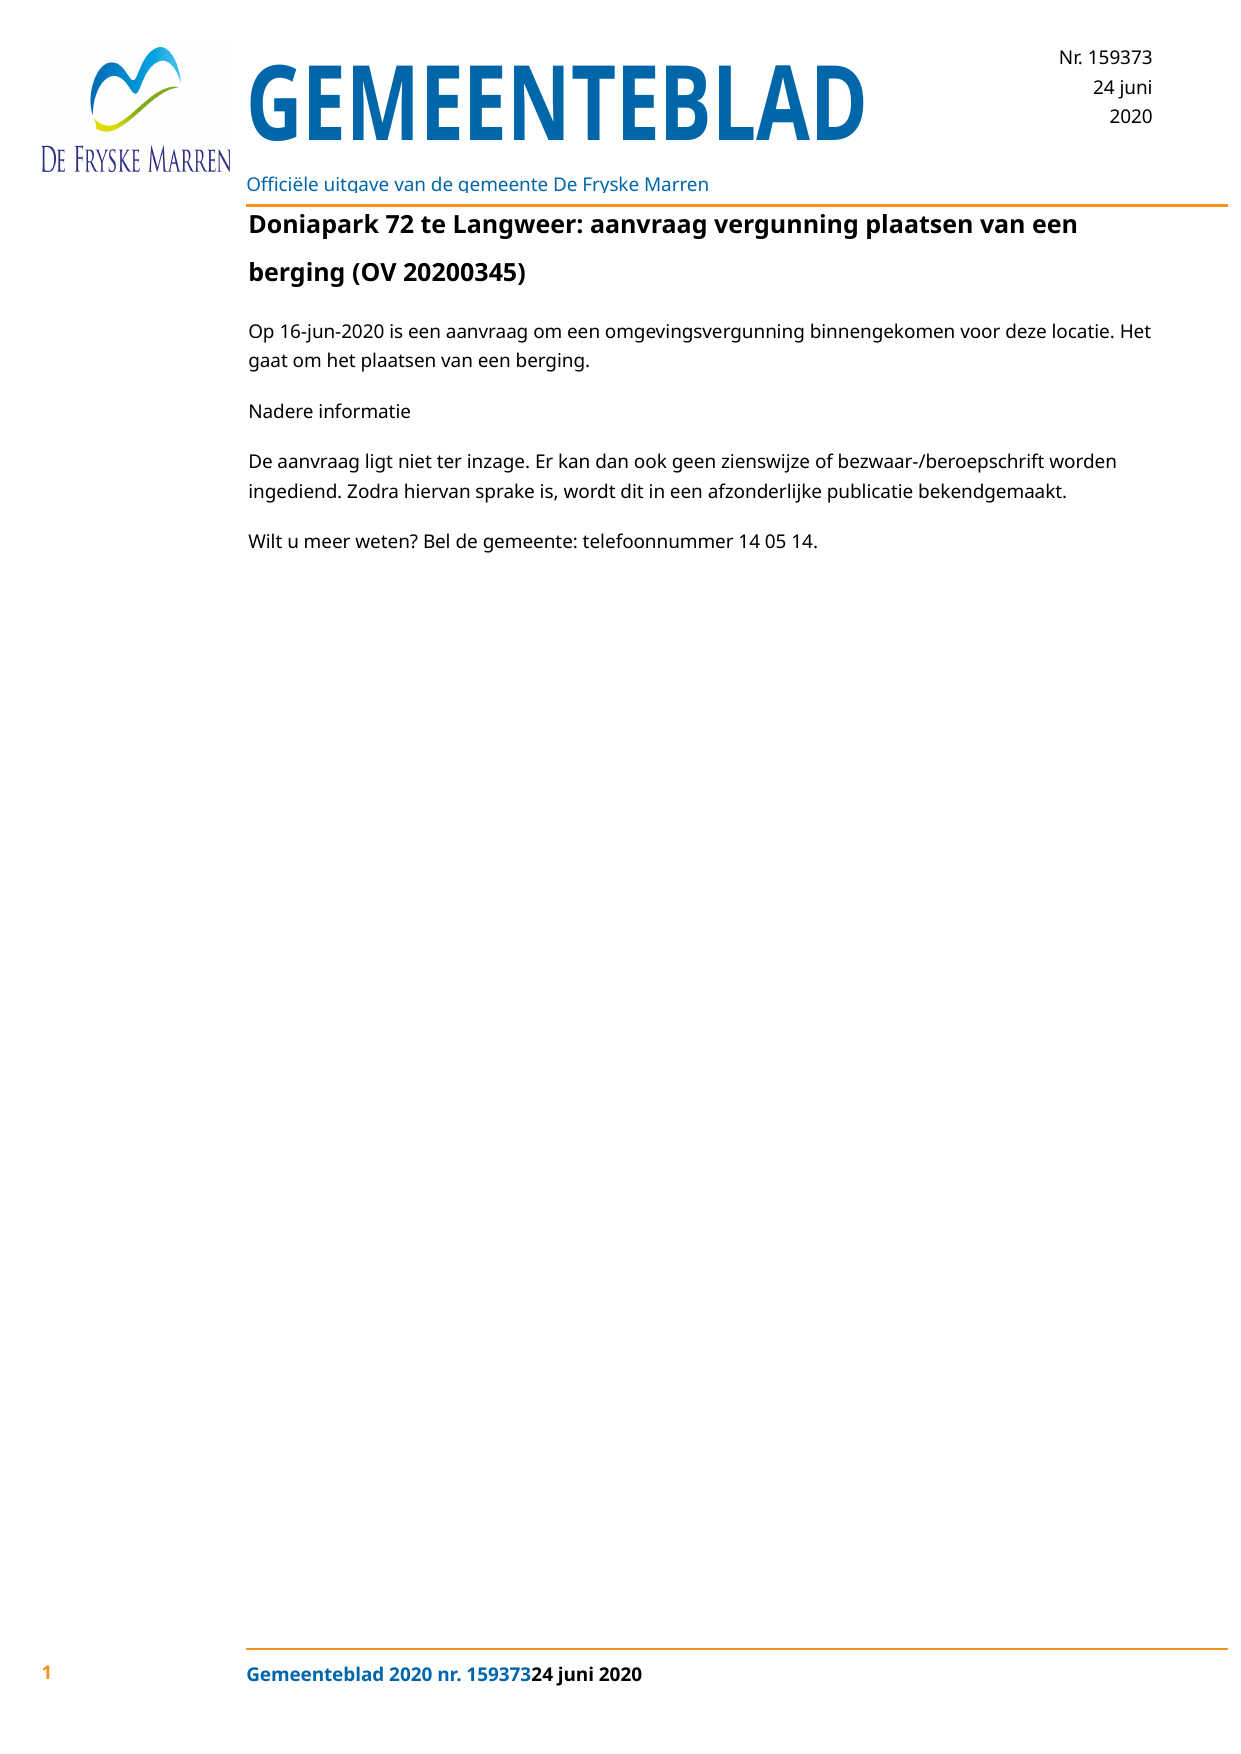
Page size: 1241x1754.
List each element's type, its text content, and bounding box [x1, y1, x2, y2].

text Wilt u meer weten? Bel de gemeente: telefoonnummer 14 05 14. [248, 528, 1152, 554]
text Nadere informatie [248, 398, 1152, 424]
text Op 16-jun-2020 is een aanvraag om een omgevingsvergunning binnengekomen voor deze locatie. Het gaat om het plaatsen van een berging. [248, 318, 1152, 373]
picture [41, 47, 231, 172]
text Doniapark 72 te Langweer: aanvraag vergunning plaatsen van een berging (OV 20200345) [248, 207, 1152, 288]
text De aanvraag ligt niet ter inzage. Er kan dan ook geen zienswijze of bezwaar-/beroepschrift worden ingediend. Zodra hiervan sprake is, wordt dit in een afzonderlijke publicatie bekendgemaakt. [248, 448, 1152, 504]
